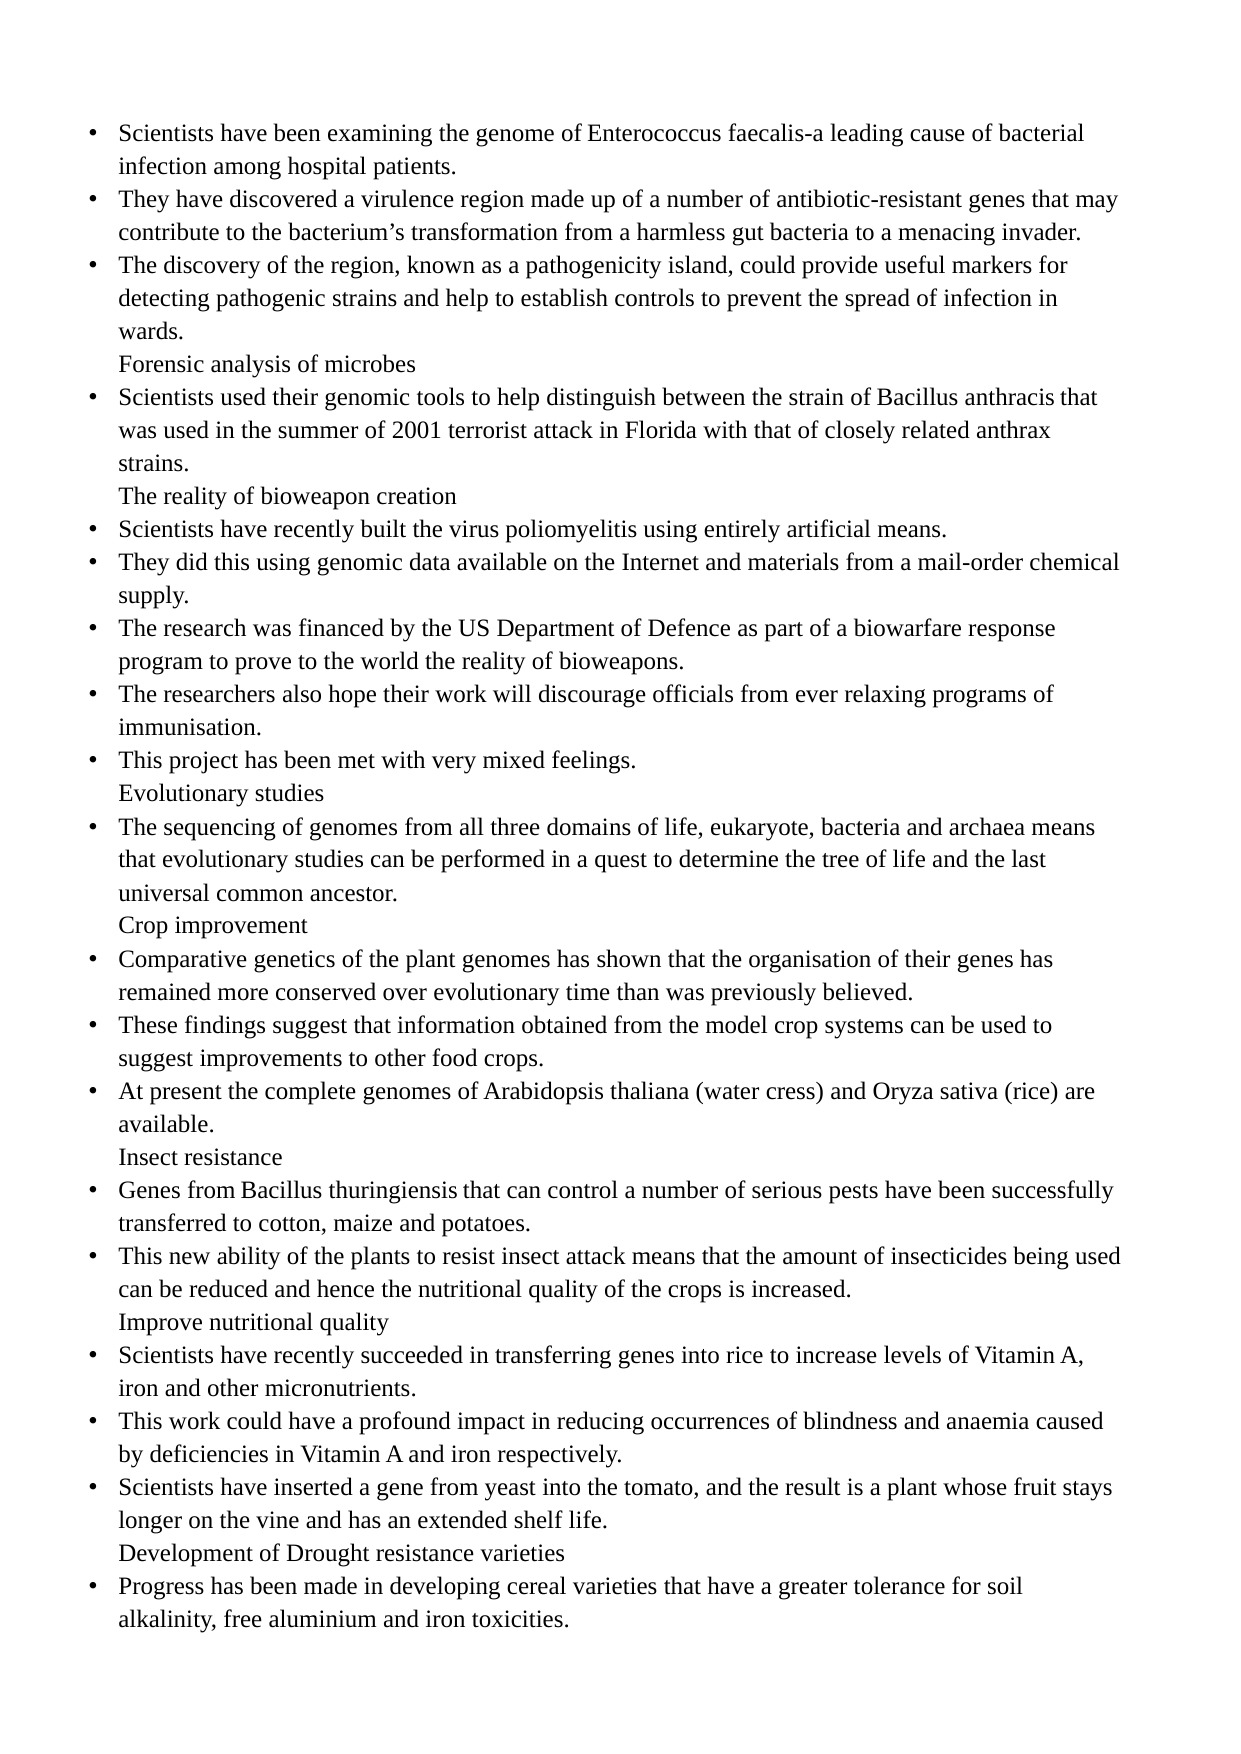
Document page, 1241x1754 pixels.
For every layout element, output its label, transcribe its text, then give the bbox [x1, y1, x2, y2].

list The discovery of the region, known as a pathogenicity island, could provide useful markers for detecting pathogenic strains and help to establish controls to prevent the spread of infection in wards. [118, 250, 1122, 345]
list Scientists have inserted a gene from yeast into the tomato, and the result is a plant whose fruit stays longer on the vine and has an extended shelf life. [118, 1472, 1122, 1534]
list Progress has been made in developing cereal varieties that have a greater tolerance for soil alkalinity, free aluminium and iron toxicities. [118, 1571, 1122, 1633]
text Development of Drought resistance varieties [118, 1538, 1122, 1567]
list They have discovered a virulence region made up of a number of antibiotic-resistant genes that may contribute to the bacterium’s transformation from a harmless gut bacteria to a menacing invader. [118, 184, 1122, 246]
list Genes from Bacillus thuringiensis that can control a number of serious pests have been successfully transferred to cotton, maize and potatoes. [118, 1175, 1122, 1237]
list This work could have a profound impact in reducing occurrences of blindness and anaemia caused by deficiencies in Vitamin A and iron respectively. [118, 1406, 1122, 1468]
list This new ability of the plants to resist insect attack means that the amount of insecticides being used can be reduced and hence the nutritional quality of the crops is increased. [118, 1241, 1122, 1303]
text Crop improvement [118, 911, 1122, 939]
list Scientists have recently succeeded in transferring genes into rice to increase levels of Vitamin A, iron and other micronutrients. [118, 1340, 1122, 1402]
list Scientists used their genomic tools to help distinguish between the strain of Bacillus anthracis that was used in the summer of 2001 terrorist attack in Florida with that of closely related anthrax strains. [118, 382, 1122, 477]
text Forensic analysis of microbes [118, 349, 1122, 378]
text Insect resistance [118, 1142, 1122, 1171]
list The research was financed by the US Department of Defence as part of a biowarfare response program to prove to the world the reality of bioweapons. [118, 613, 1122, 675]
list At present the complete genomes of Arabidopsis thaliana (water cress) and Oryza sativa (rice) are available. [118, 1076, 1122, 1137]
list They did this using genomic data available on the Internet and materials from a mail-order chemical supply. [118, 547, 1122, 609]
list The sequencing of genomes from all three domains of life, eukaryote, bacteria and archaea means that evolutionary studies can be performed in a quest to determine the tree of life and the last universal common ancestor. [118, 812, 1122, 906]
text Evolutionary studies [118, 778, 1122, 807]
list These findings suggest that information obtained from the model crop systems can be used to suggest improvements to other food crops. [118, 1010, 1122, 1071]
list Scientists have recently built the virus poliomyelitis using entirely artificial means. [118, 514, 1122, 543]
text Improve nutritional quality [118, 1307, 1122, 1336]
list This project has been met with very mixed feelings. [118, 746, 1122, 774]
text The reality of bioweapon creation [118, 481, 1122, 510]
list Scientists have been examining the genome of Enterococcus faecalis-a leading cause of bacterial infection among hospital patients. [118, 118, 1122, 180]
list The researchers also hope their work will discourage officials from ever relaxing programs of immunisation. [118, 679, 1122, 741]
list Comparative genetics of the plant genomes has shown that the organisation of their genes has remained more conserved over evolutionary time than was previously believed. [118, 944, 1122, 1005]
